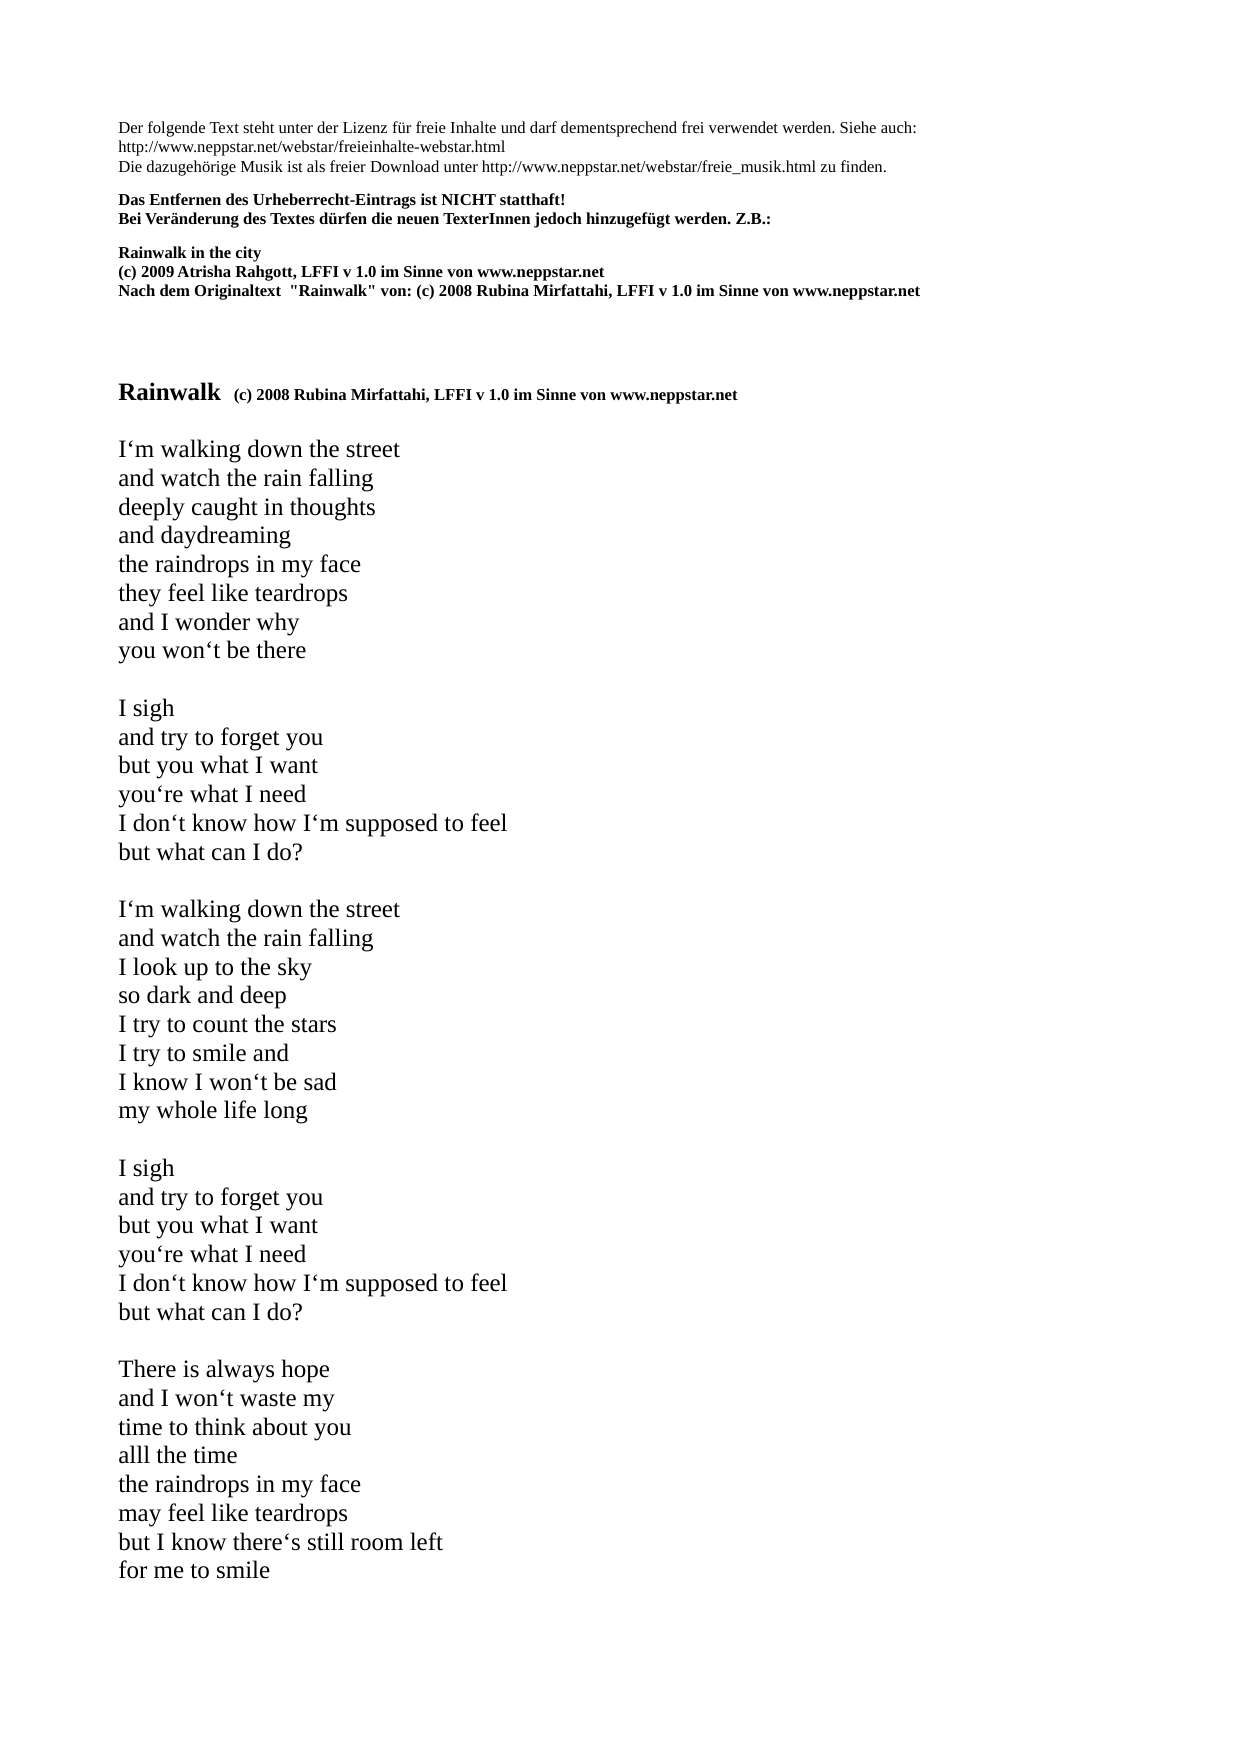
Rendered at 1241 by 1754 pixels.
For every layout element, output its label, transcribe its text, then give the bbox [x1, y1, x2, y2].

text Das Entfernen des Urheberrecht-Eintrags ist NICHT statthaft! [118, 190, 1122, 209]
text Bei Veränderung des Textes dürfen die neuen TexterInnen jedoch hinzugefügt werden. Z.B.: [118, 209, 1122, 228]
text I try to count the stars [118, 1009, 1122, 1038]
text the raindrops in my face [118, 549, 1122, 578]
text and I won‘t waste my [118, 1383, 1122, 1412]
text and try to forget you [118, 1182, 1122, 1211]
text I sigh [118, 693, 1122, 722]
text but you what I want [118, 1211, 1122, 1239]
text (c) 2009 Atrisha Rahgott, LFFI v 1.0 im Sinne von www.neppstar.net [118, 262, 1122, 281]
text you‘re what I need [118, 779, 1122, 808]
text Die dazugehörige Musik ist als freier Download unter http://www.neppstar.net/webstar/freie_musik.html zu finden. [118, 156, 1122, 176]
text but I know there‘s still room left [118, 1527, 1122, 1556]
text Rainwalk (c) 2008 Rubina Mirfattahi, LFFI v 1.0 im Sinne von www.neppstar.net [118, 377, 1122, 406]
text I don‘t know how I‘m supposed to feel [118, 1268, 1122, 1297]
text Nach dem Originaltext "Rainwalk" von: (c) 2008 Rubina Mirfattahi, LFFI v 1.0 im Sinne von www.neppstar.net [118, 281, 1122, 300]
text deeply caught in thoughts [118, 492, 1122, 521]
text so dark and deep [118, 981, 1122, 1009]
text but you what I want [118, 751, 1122, 779]
text and try to forget you [118, 722, 1122, 751]
text I don‘t know how I‘m supposed to feel [118, 808, 1122, 837]
text and watch the rain falling [118, 463, 1122, 492]
text the raindrops in my face [118, 1469, 1122, 1498]
text I know I won‘t be sad [118, 1067, 1122, 1096]
text Der folgende Text steht unter der Lizenz für freie Inhalte und darf dementsprechend frei verwendet werden. Siehe auch: http://www.neppstar.net/webstar/freieinhalte-webstar.html [118, 118, 1122, 156]
text I‘m walking down the street [118, 434, 1122, 463]
text you‘re what I need [118, 1239, 1122, 1268]
text for me to smile [118, 1556, 1122, 1584]
text they feel like teardrops [118, 578, 1122, 607]
text I‘m walking down the street [118, 894, 1122, 923]
text alll the time [118, 1441, 1122, 1469]
text my whole life long [118, 1096, 1122, 1124]
text I look up to the sky [118, 952, 1122, 981]
text Rainwalk in the city [118, 243, 1122, 262]
text but what can I do? [118, 1297, 1122, 1326]
text may feel like teardrops [118, 1498, 1122, 1527]
text you won‘t be there [118, 636, 1122, 664]
text time to think about you [118, 1412, 1122, 1441]
text and I wonder why [118, 607, 1122, 636]
text but what can I do? [118, 837, 1122, 866]
text There is always hope [118, 1354, 1122, 1383]
text I try to smile and [118, 1038, 1122, 1067]
text I sigh [118, 1153, 1122, 1182]
text and daydreaming [118, 521, 1122, 549]
text and watch the rain falling [118, 923, 1122, 952]
